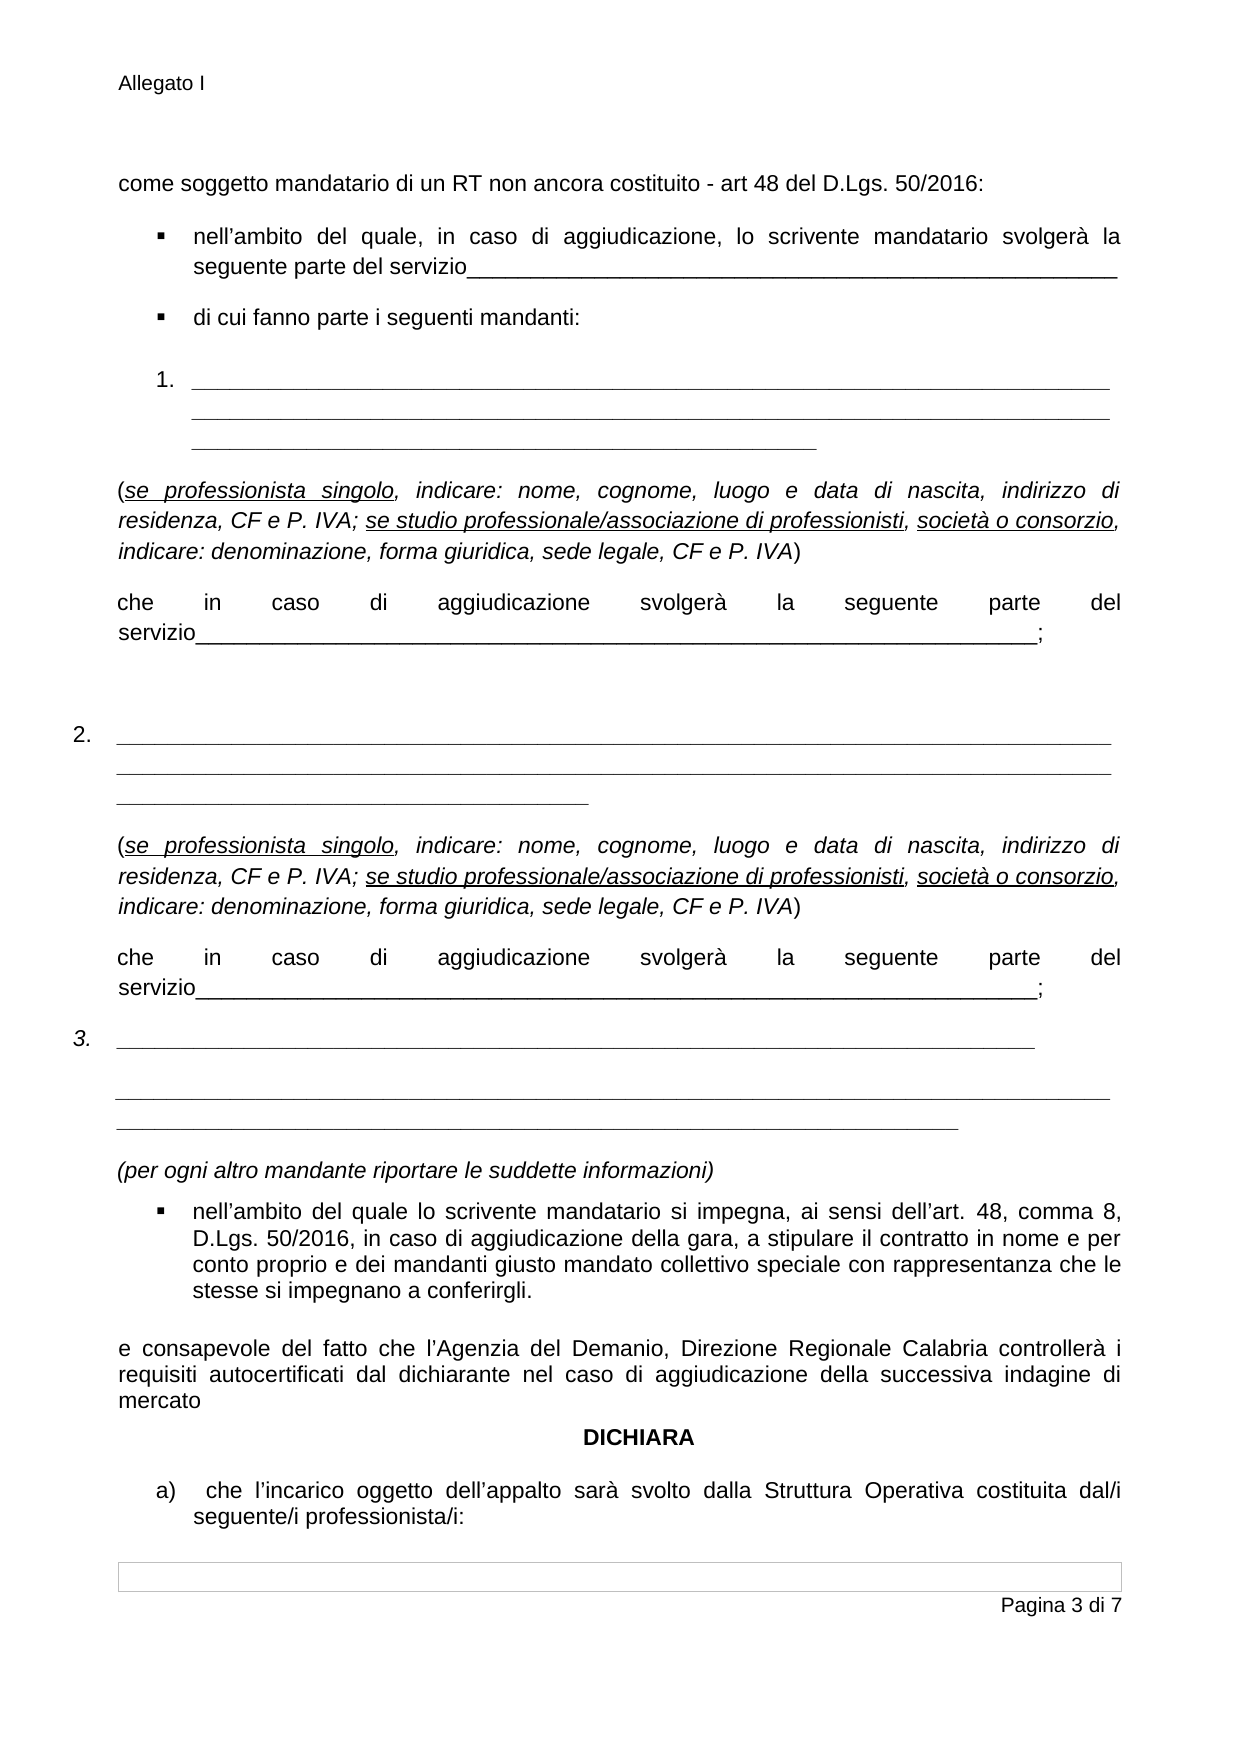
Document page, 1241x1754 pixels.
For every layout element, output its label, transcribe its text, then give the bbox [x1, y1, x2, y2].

text DICHIARA [156, 1424, 1122, 1451]
text che in caso di aggiudicazione svolgerà la seguente parte del servizio__________________________________________________________________; [117, 589, 1122, 645]
text ________________________________________________________________________________________________________________________________________________ [117, 1076, 1122, 1133]
text (se professionista singolo, indicare: nome, cognome, luogo e data di nascita, indirizzo di residenza, CF e P. IVA; se studio professionale/associazione di professionisti, società o consorzio, indicare: denominazione, forma giuridica, sede legale, CF e P. IVA) [117, 832, 1122, 919]
list nell’ambito del quale, in caso di aggiudicazione, lo scrivente mandatario svolgerà la seguente parte del servizio___________________________________________________ [156, 223, 1122, 280]
text (se professionista singolo, indicare: nome, cognome, luogo e data di nascita, indirizzo di residenza, CF e P. IVA; se studio professionale/associazione di professionisti, società o consorzio, indicare: denominazione, forma giuridica, sede legale, CF e P. IVA) [117, 477, 1122, 564]
list _________________________________________________________________________________________________________________________________________________________________________________________________ [73, 721, 1122, 808]
text (per ogni altro mandante riportare le suddette informazioni) [117, 1157, 1122, 1184]
list di cui fanno parte i seguenti mandanti: [156, 304, 1122, 331]
list nell’ambito del quale lo scrivente mandatario si impegna, ai sensi dell’art. 48, comma 8, D.Lgs. 50/2016, in caso di aggiudicazione della gara, a stipulare il contratto in nome e per conto proprio e dei mandanti giusto mandato collettivo speciale con rappresentanza che le stesse si impegnano a conferirgli. [155, 1198, 1122, 1303]
text e consapevole del fatto che l’Agenzia del Demanio, Direzione Regionale Calabria controllerà i requisiti autocertificati dal dichiarante nel caso di aggiudicazione della successiva indagine di mercato [118, 1335, 1122, 1414]
list che l’incarico oggetto dell’appalto sarà svolto dalla Struttura Operativa costituita dal/i seguente/i professionista/i: [156, 1477, 1122, 1530]
text che in caso di aggiudicazione svolgerà la seguente parte del servizio__________________________________________________________________; [117, 944, 1122, 1001]
text come soggetto mandatario di un RT non ancora costituito - art 48 del D.Lgs. 50/2016: [118, 170, 1122, 197]
list ________________________________________________________________________ [73, 1025, 1122, 1052]
list _________________________________________________________________________________________________________________________________________________________________________________________________ [156, 366, 1122, 453]
